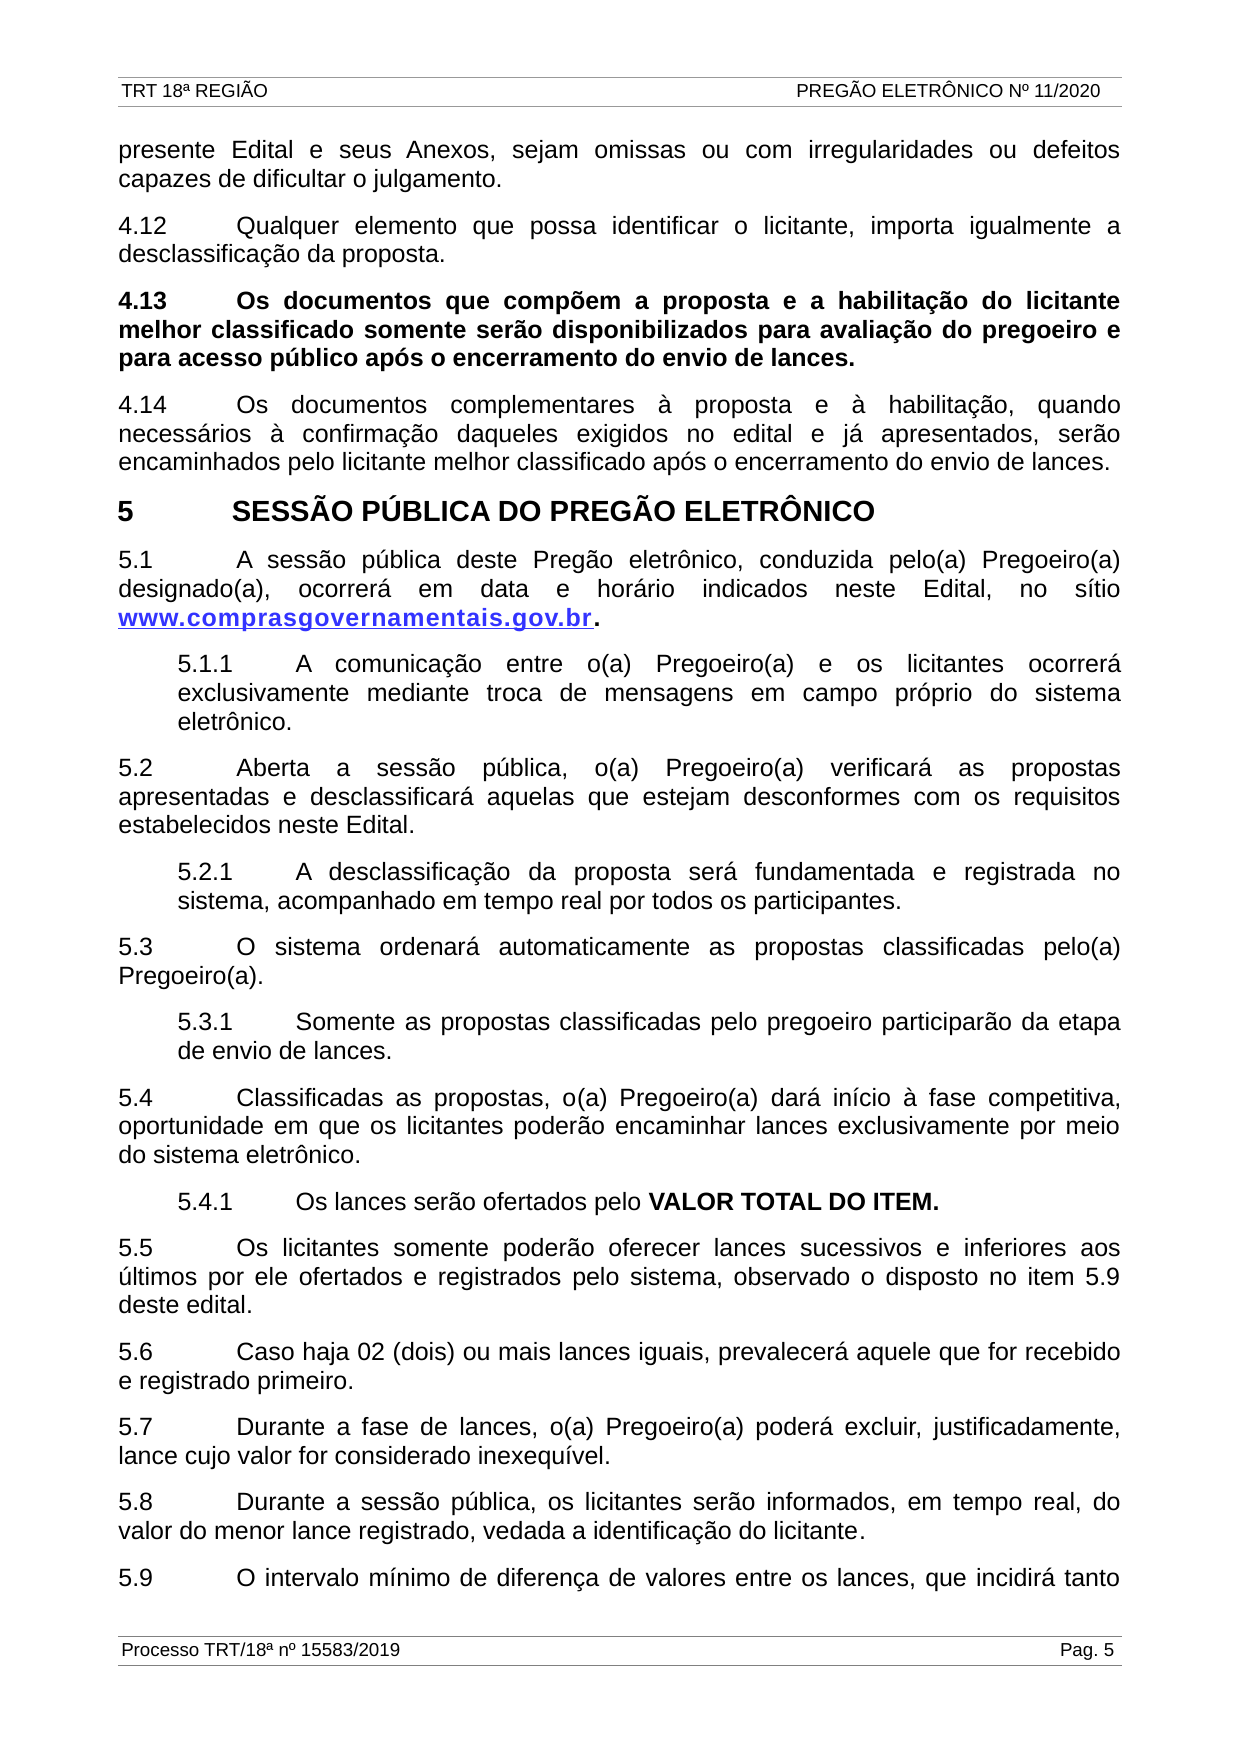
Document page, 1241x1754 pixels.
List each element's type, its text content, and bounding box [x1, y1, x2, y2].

text presente Edital e seus Anexos, sejam omissas ou com irregularidades ou defeitos capazes de dificultar o julgamento. [118, 136, 1122, 193]
list 4.12 Qualquer elemento que possa identificar o licitante, importa igualmente a desclassificação da proposta. [118, 211, 1122, 268]
text 5.8 Durante a sessão pública, os licitantes serão informados, em tempo real, do valor do menor lance registrado, vedada a identificação do licitante. [118, 1487, 1122, 1545]
text 4.14 Os documentos complementares à proposta e à habilitação, quando necessários à confirmação daqueles exigidos no edital e já apresentados, serão encaminhados pelo licitante melhor classificado após o encerramento do envio de lances. [118, 390, 1122, 476]
text 4.13 Os documentos que compõem a proposta e a habilitação do licitante melhor classificado somente serão disponibilizados para avaliação do pregoeiro e para acesso público após o encerramento do envio de lances. [118, 286, 1122, 372]
text 5.1.1 A comunicação entre o(a) Pregoeiro(a) e os licitantes ocorrerá exclusivamente mediante troca de mensagens em campo próprio do sistema eletrônico. [177, 649, 1122, 735]
text 5.1 A sessão pública deste Pregão eletrônico, conduzida pelo(a) Pregoeiro(a) designado(a), ocorrerá em data e horário indicados neste Edital, no sítio www.comprasgovernamentais.gov.br. [118, 545, 1122, 631]
text 5 SESSÃO PÚBLICA DO PREGÃO ELETRÔNICO [117, 494, 1122, 527]
text 5.2 Aberta a sessão pública, o(a) Pregoeiro(a) verificará as propostas apresentadas e desclassificará aquelas que estejam desconformes com os requisitos estabelecidos neste Edital. [118, 753, 1122, 839]
text 5.6 Caso haja 02 (dois) ou mais lances iguais, prevalecerá aquele que for recebido e registrado primeiro. [118, 1337, 1122, 1394]
text 5.4.1 Os lances serão ofertados pelo VALOR TOTAL DO ITEM. [177, 1187, 1122, 1215]
text 5.7 Durante a fase de lances, o(a) Pregoeiro(a) poderá excluir, justificadamente, lance cujo valor for considerado inexequível. [118, 1412, 1122, 1470]
text 5.2.1 A desclassificação da proposta será fundamentada e registrada no sistema, acompanhado em tempo real por todos os participantes. [177, 857, 1122, 914]
text 5.3.1 Somente as propostas classificadas pelo pregoeiro participarão da etapa de envio de lances. [177, 1007, 1122, 1065]
text 5.5 Os licitantes somente poderão oferecer lances sucessivos e inferiores aos últimos por ele ofertados e registrados pelo sistema, observado o disposto no item 5.9 deste edital. [118, 1233, 1122, 1319]
text 5.4 Classificadas as propostas, o(a) Pregoeiro(a) dará início à fase competitiva, oportunidade em que os licitantes poderão encaminhar lances exclusivamente por meio do sistema eletrônico. [118, 1083, 1122, 1169]
text 5.9 O intervalo mínimo de diferença de valores entre os lances, que incidirá tanto [118, 1563, 1122, 1591]
text 5.3 O sistema ordenará automaticamente as propostas classificadas pelo(a) Pregoeiro(a). [118, 932, 1122, 990]
